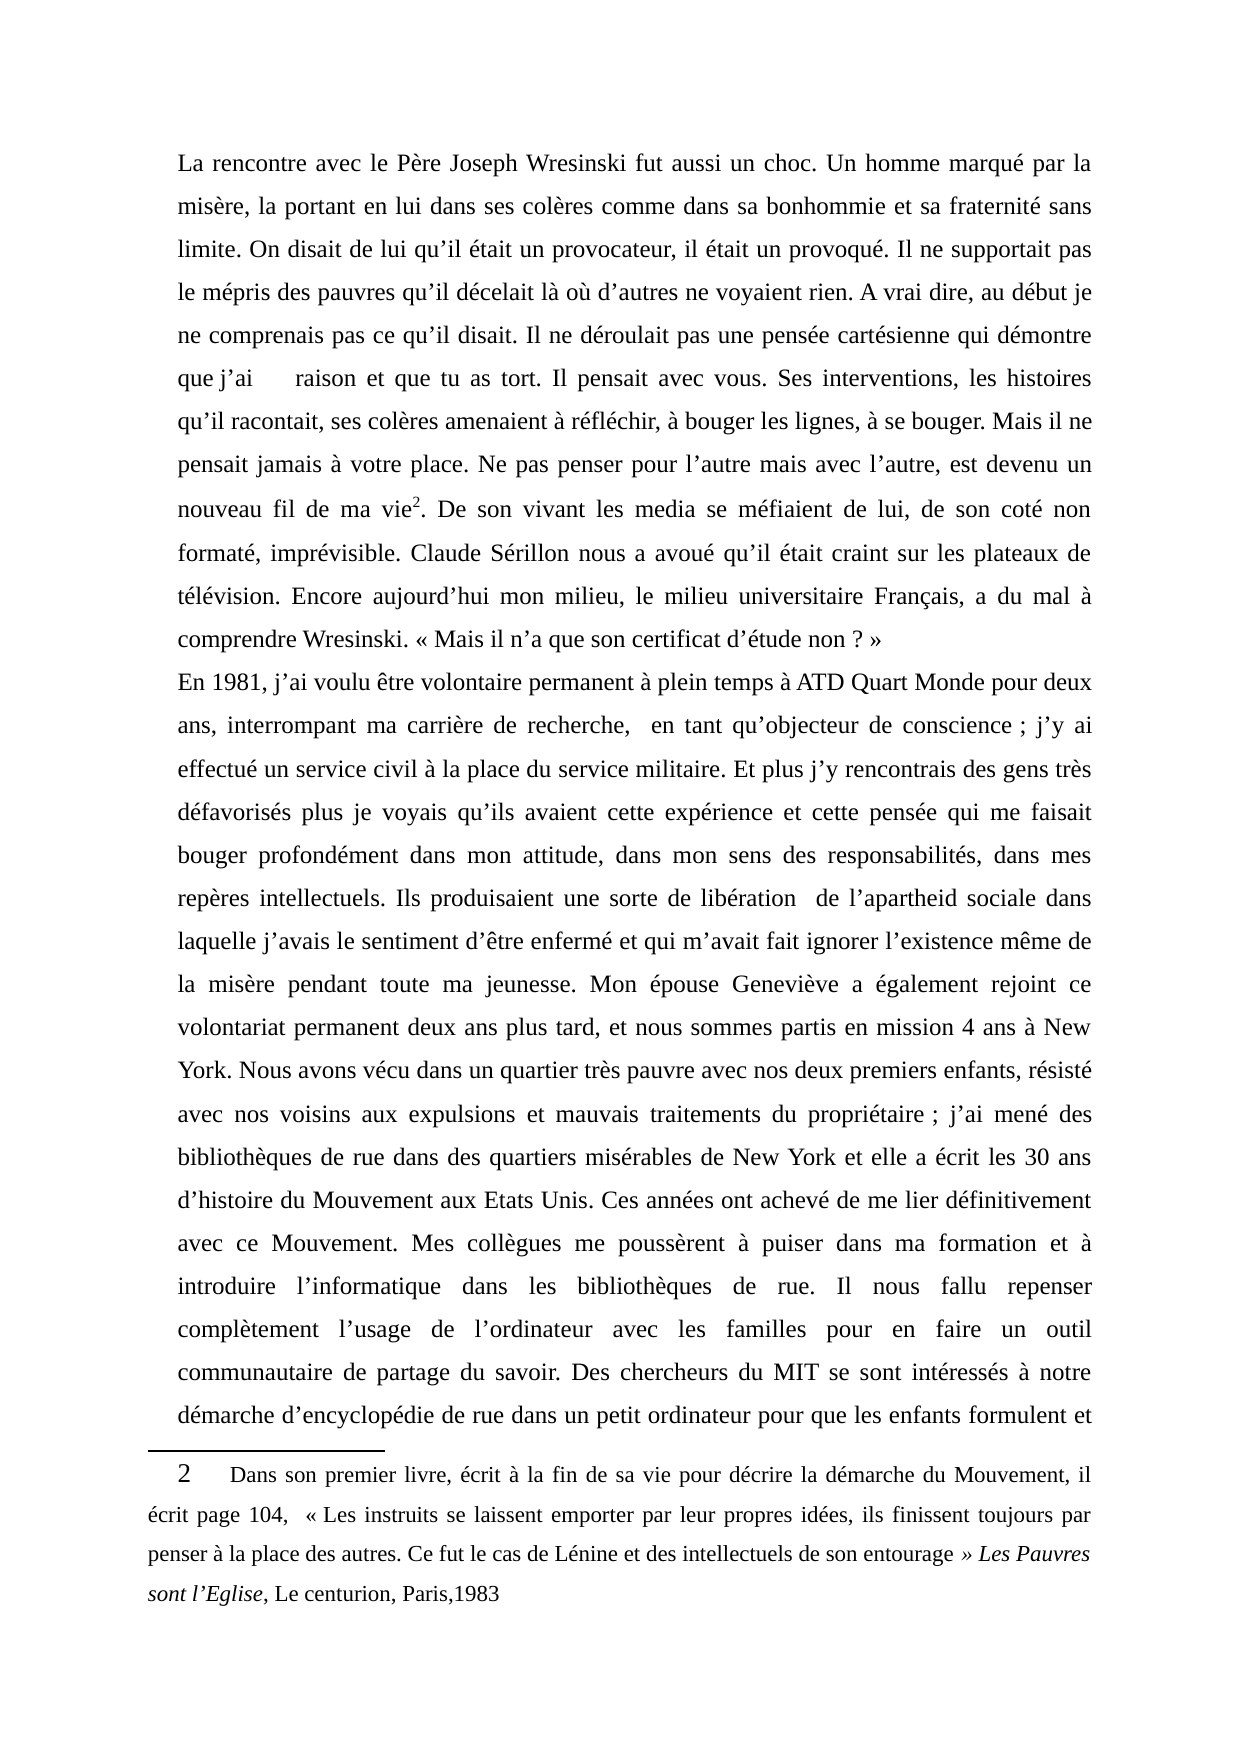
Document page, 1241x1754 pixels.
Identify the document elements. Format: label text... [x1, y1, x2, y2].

text La rencontre avec le Père Joseph Wresinski fut aussi un choc. Un homme marqué par la misère, la portant en lui dans ses colères comme dans sa bonhommie et sa fraternité sans limite. On disait de lui qu’il était un provocateur, il était un provoqué. Il ne supportait pas le mépris des pauvres qu’il décelait là où d’autres ne voyaient rien. A vrai dire, au début je ne comprenais pas ce qu’il disait. Il ne déroulait pas une pensée cartésienne qui démontre que j’ai raison et que tu as tort. Il pensait avec vous. Ses interventions, les histoires qu’il racontait, ses colères amenaient à réfléchir, à bouger les lignes, à se bouger. Mais il ne pensait jamais à votre place. Ne pas penser pour l’autre mais avec l’autre, est devenu un nouveau fil de ma vie. De son vivant les media se méfiaient de lui, de son coté non formaté, imprévisible. Claude Sérillon nous a avoué qu’il était craint sur les plateaux de télévision. Encore aujourd’hui mon milieu, le milieu universitaire Français, a du mal à comprendre Wresinski. « Mais il n’a que son certificat d’étude non ? » [177, 148, 1093, 653]
text En 1981, j’ai voulu être volontaire permanent à plein temps à ATD Quart Monde pour deux ans, interrompant ma carrière de recherche, en tant qu’objecteur de conscience ; j’y ai effectué un service civil à la place du service militaire. Et plus j’y rencontrais des gens très défavorisés plus je voyais qu’ils avaient cette expérience et cette pensée qui me faisait bouger profondément dans mon attitude, dans mon sens des responsabilités, dans mes repères intellectuels. Ils produisaient une sorte de libération de l’apartheid sociale dans laquelle j’avais le sentiment d’être enfermé et qui m’avait fait ignorer l’existence même de la misère pendant toute ma jeunesse. Mon épouse Geneviève a également rejoint ce volontariat permanent deux ans plus tard, et nous sommes partis en mission 4 ans à New York. Nous avons vécu dans un quartier très pauvre avec nos deux premiers enfants, résisté avec nos voisins aux expulsions et mauvais traitements du propriétaire ; j’ai mené des bibliothèques de rue dans des quartiers misérables de New York et elle a écrit les 30 ans d’histoire du Mouvement aux Etats Unis. Ces années ont achevé de me lier définitivement avec ce Mouvement. Mes collègues me poussèrent à puiser dans ma formation et à introduire l’informatique dans les bibliothèques de rue. Il nous fallu repenser complètement l’usage de l’ordinateur avec les familles pour en faire un outil communautaire de partage du savoir. Des chercheurs du MIT se sont intéressés à notre démarche d’encyclopédie de rue dans un petit ordinateur pour que les enfants formulent et [177, 667, 1093, 1429]
text Dans son premier livre, écrit à la fin de sa vie pour décrire la démarche du Mouvement, il écrit page 104, « Les instruits se laissent emporter par leur propres idées, ils finissent toujours par penser à la place des autres. Ce fut le cas de Lénine et des intellectuels de son entourage » Les Pauvres sont l’Eglise, Le centurion, Paris,1983 [148, 1457, 1093, 1606]
